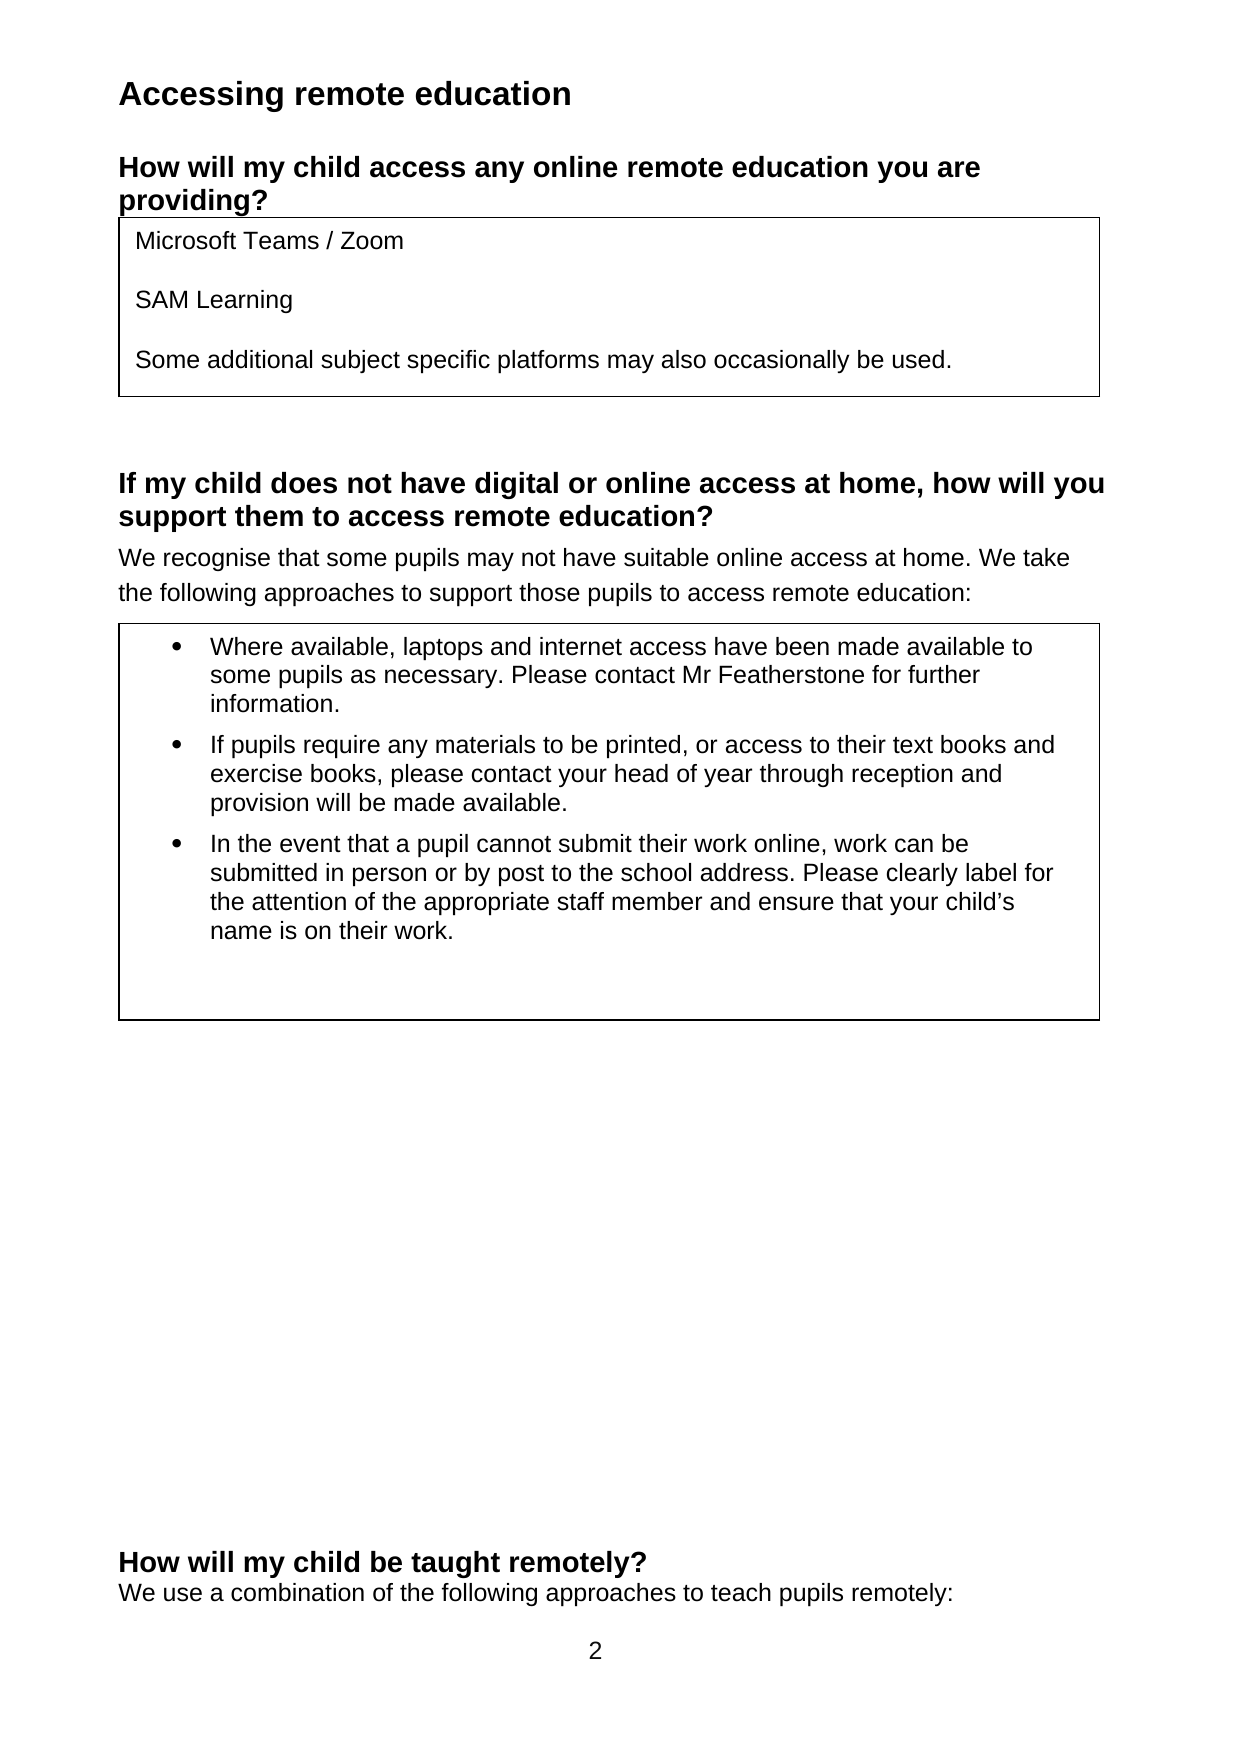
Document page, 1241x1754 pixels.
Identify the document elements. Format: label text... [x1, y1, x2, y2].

subtitle How will my child access any online remote education you are providing? [118, 150, 1107, 217]
list In the event that a pupil cannot submit their work online, work can be submitted in person or by post to the school address. Please clearly label for the attention of the appropriate staff member and ensure that your child’s name is on their work. [172, 829, 1083, 944]
subtitle How will my child be taught remotely? [118, 1545, 1107, 1578]
subtitle Accessing remote education [118, 74, 1107, 112]
text We use a combination of the following approaches to teach pupils remotely: [118, 1578, 1107, 1607]
text Some additional subject specific platforms may also occasionally be used. [135, 345, 1083, 374]
subtitle If my child does not have digital or online access at home, how will you support them to access remote education? [118, 466, 1107, 533]
list If pupils require any materials to be printed, or access to their text books and exercise books, please contact your head of year through reception and provision will be made available. [172, 731, 1083, 817]
text SAM Learning [135, 285, 1083, 314]
text Microsoft Teams / Zoom [135, 226, 1083, 255]
list Where available, laptops and internet access have been made available to some pupils as necessary. Please contact Mr Featherstone for further information. [172, 632, 1083, 718]
text We recognise that some pupils may not have suitable online access at home. We take the following approaches to support those pupils to access remote education: [118, 543, 1107, 606]
